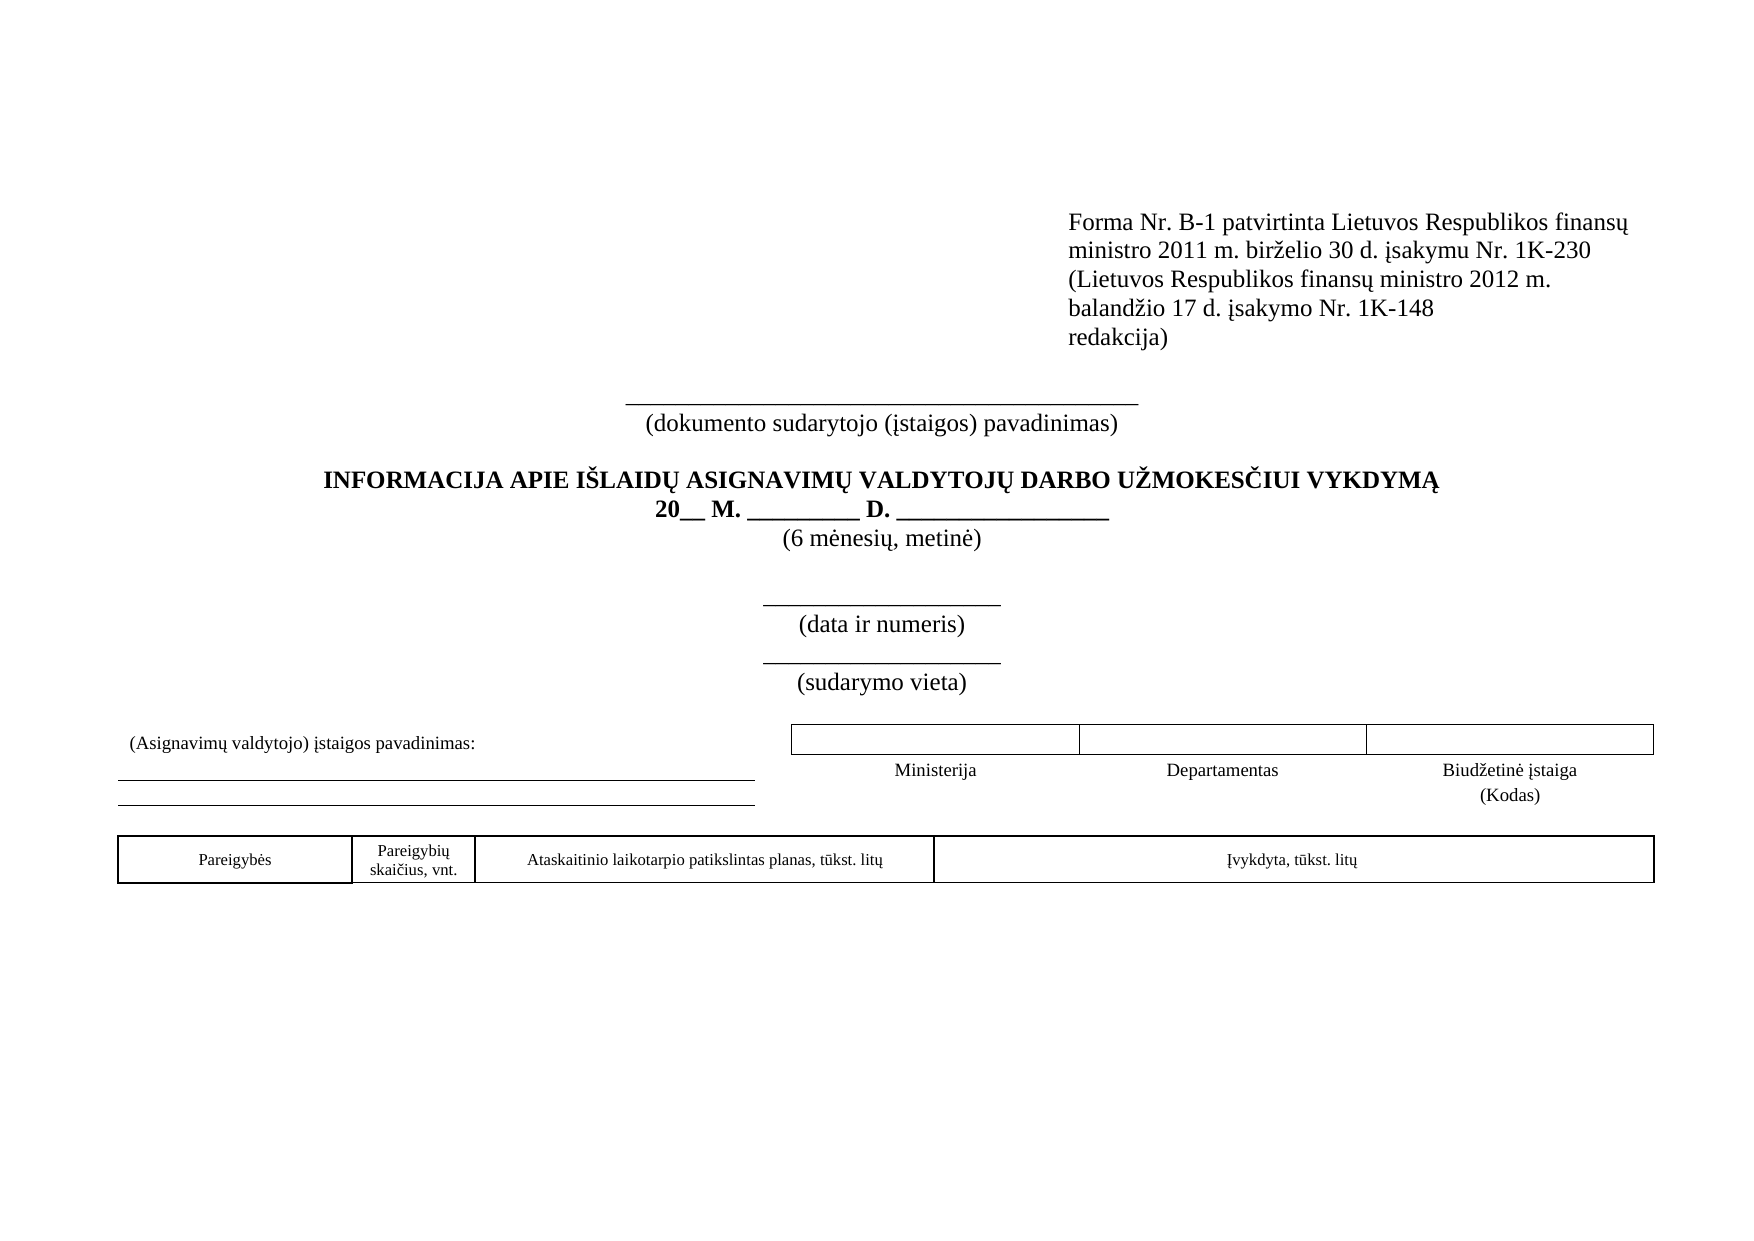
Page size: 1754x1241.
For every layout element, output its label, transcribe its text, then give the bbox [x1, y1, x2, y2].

table_cell Ministerija [792, 755, 1079, 780]
text ___________________ [128, 638, 1636, 667]
table_header [1367, 725, 1653, 754]
table_cell [118, 754, 755, 780]
text (6 mėnesių, metinė) [128, 523, 1636, 552]
table_header [792, 725, 1079, 754]
text (data ir numeris) [128, 609, 1636, 638]
table_header Įvykdyta, tūkst. litų [935, 837, 1653, 882]
table_cell [118, 781, 755, 805]
text (dokumento sudarytojo (įstaigos) pavadinimas) [128, 408, 1636, 437]
table_header [1080, 725, 1366, 754]
text (Lietuvos Respublikos finansų ministro 2012 m. balandžio 17 d. įsakymo Nr. 1K-148 [1068, 264, 1636, 322]
text 20__ M. _________ D. _________________ [128, 494, 1636, 523]
table_header (Asignavimų valdytojo) įstaigos pavadinimas: [118, 724, 755, 754]
text ___________________ [128, 580, 1636, 609]
table_cell [755, 754, 792, 780]
table_cell (Kodas) [1366, 780, 1653, 805]
table_cell [755, 780, 792, 805]
text Forma Nr. B-1 patvirtinta Lietuvos Respublikos finansų ministro 2011 m. birželio 30 d. įsakymu Nr. 1K-230 [1068, 207, 1636, 264]
table_header [755, 724, 791, 754]
text _________________________________________ [128, 379, 1636, 408]
table_header Ataskaitinio laikotarpio patikslintas planas, tūkst. litų [476, 837, 933, 882]
text INFORMACIJA APIE IŠLAIDŲ ASIGNAVIMŲ VALDYTOJŲ DARBO UŽMOKESČIUI VYKDYMĄ [128, 465, 1636, 494]
text redakcija) [1068, 322, 1636, 350]
table_header Pareigybių skaičius, vnt. [353, 837, 474, 882]
table_cell [1079, 780, 1366, 805]
table_header Pareigybės [119, 837, 351, 882]
table_cell Departamentas [1079, 755, 1366, 780]
text (sudarymo vieta) [128, 667, 1636, 695]
table_cell Biudžetinė įstaiga [1366, 755, 1653, 780]
table_cell [792, 780, 1079, 805]
